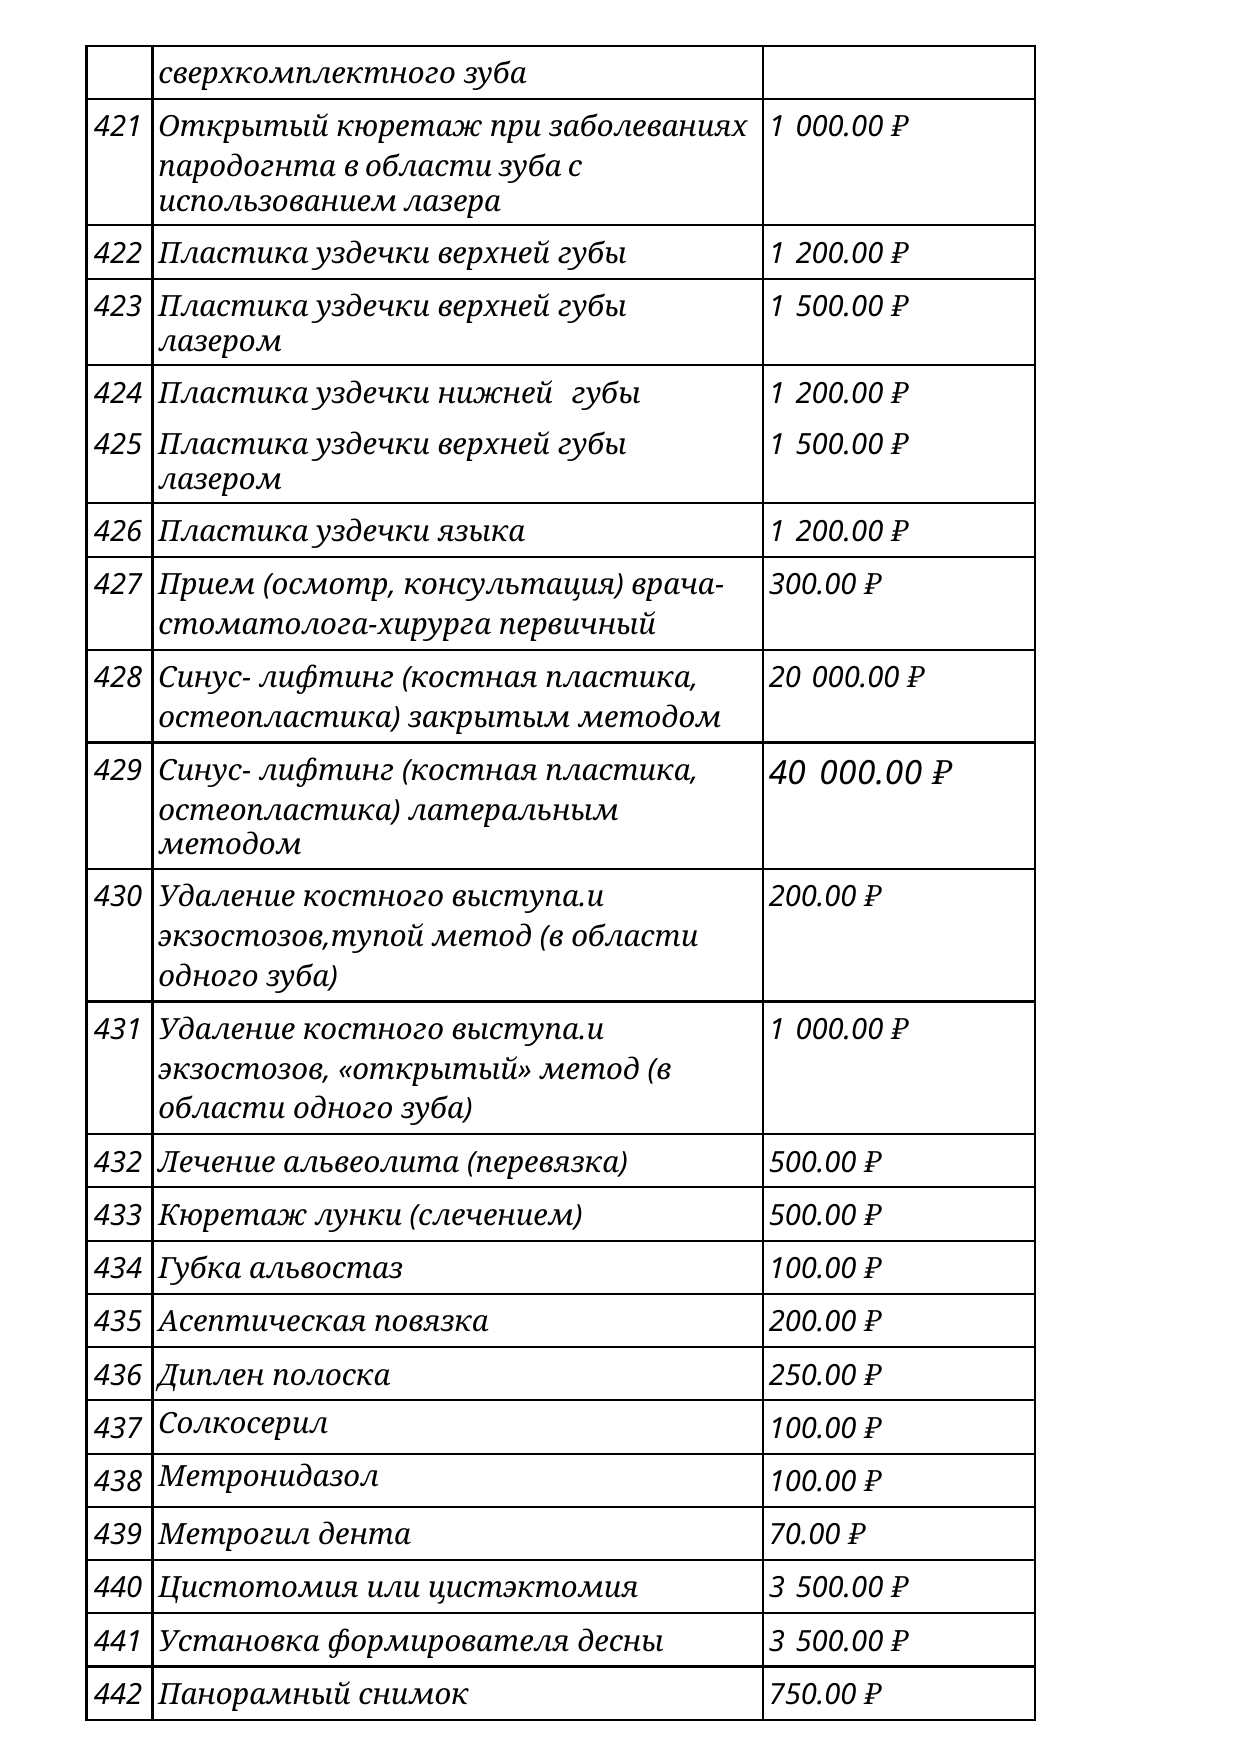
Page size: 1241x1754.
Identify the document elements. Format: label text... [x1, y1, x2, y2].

table_cell 423 [88, 280, 151, 364]
table_cell 1 500.00 ₽ [764, 280, 1034, 364]
table_cell Солкосерил [154, 1401, 762, 1452]
table_cell 424 [88, 366, 151, 418]
table_cell 40 000.00 ₽ [764, 744, 1034, 868]
table_cell 3 500.00 ₽ [764, 1561, 1034, 1612]
table_cell 1 000.00 ₽ [764, 100, 1034, 224]
table_cell Синус- лифтинг (костная пластика, остеопластика) латеральным методом [154, 744, 762, 868]
table_cell Удаление костного выступа.и экзостозов,тупой метод (в области одного зуба) [154, 870, 762, 1000]
table_cell Цистотомия или цистэктомия [154, 1561, 762, 1612]
table_cell Пластика уздечки верхней губы [154, 226, 762, 278]
table_cell 1 200.00 ₽ [764, 366, 1034, 418]
table_cell 439 [88, 1508, 151, 1559]
table_cell Пластика уздечки языка [154, 504, 762, 556]
table_cell Метрогил дента [154, 1508, 762, 1559]
table_cell 436 [88, 1348, 151, 1399]
table_cell 1 200.00 ₽ [764, 226, 1034, 278]
table_cell 1 500.00 ₽ [764, 418, 1034, 502]
table_cell 435 [88, 1295, 151, 1346]
table_cell Пластика уздечки верхней губы лазером [154, 280, 762, 364]
table_cell Пластика уздечки нижней губы [154, 366, 762, 418]
table_cell 426 [88, 504, 151, 556]
table_cell 70.00 ₽ [764, 1508, 1034, 1559]
table_cell 750.00 ₽ [764, 1668, 1034, 1718]
table_cell 100.00 ₽ [764, 1242, 1034, 1293]
table_cell Лечение альвеолита (перевязка) [154, 1135, 762, 1186]
table_cell 441 [88, 1614, 151, 1665]
table_cell Асептическая повязка [154, 1295, 762, 1346]
table_cell 438 [88, 1455, 151, 1506]
table_cell 428 [88, 651, 151, 741]
table_cell 427 [88, 558, 151, 648]
table_cell 440 [88, 1561, 151, 1612]
table_cell 250.00 ₽ [764, 1348, 1034, 1399]
table_cell 1 200.00 ₽ [764, 504, 1034, 556]
table_cell 434 [88, 1242, 151, 1293]
table_cell Удаление костного выступа.и экзостозов, «открытый» метод (в области одного зуба) [154, 1003, 762, 1133]
table_cell [88, 47, 151, 98]
table_cell 432 [88, 1135, 151, 1186]
table_cell 431 [88, 1003, 151, 1133]
table_cell 200.00 ₽ [764, 870, 1034, 1000]
table_cell 433 [88, 1188, 151, 1239]
table_cell 1 000.00 ₽ [764, 1003, 1034, 1133]
table_cell сверхкомплектного зуба [154, 47, 762, 98]
table_cell 200.00 ₽ [764, 1295, 1034, 1346]
table_cell Панорамный снимок [154, 1668, 762, 1718]
table_cell 429 [88, 744, 151, 868]
table_cell Губка альвостаз [154, 1242, 762, 1293]
table_cell Кюретаж лунки (слечением) [154, 1188, 762, 1239]
table_cell 20 000.00 ₽ [764, 651, 1034, 741]
table_cell 3 500.00 ₽ [764, 1614, 1034, 1665]
table_cell 421 [88, 100, 151, 224]
table_cell 500.00 ₽ [764, 1188, 1034, 1239]
table_cell 430 [88, 870, 151, 1000]
table_cell 437 [88, 1401, 151, 1452]
table_cell 500.00 ₽ [764, 1135, 1034, 1186]
table_cell 100.00 ₽ [764, 1455, 1034, 1506]
table_cell Метронидазол [154, 1455, 762, 1506]
table_cell Диплен полоска [154, 1348, 762, 1399]
table_cell Прием (осмотр, консультация) врача-стоматолога-хирурга первичный [154, 558, 762, 648]
table_cell Пластика уздечки верхней губы лазером [154, 418, 762, 502]
table_cell 422 [88, 226, 151, 278]
table_cell Синус- лифтинг (костная пластика, остеопластика) закрытым методом [154, 651, 762, 741]
table_cell 300.00 ₽ [764, 558, 1034, 648]
table_cell 425 [88, 418, 151, 502]
table_cell 442 [88, 1668, 151, 1718]
table_cell [764, 47, 1034, 98]
table_cell Открытый кюретаж при заболеваниях пародогнта в области зуба с использованием лазера [154, 100, 762, 224]
table_cell 100.00 ₽ [764, 1401, 1034, 1452]
table_cell Установка формирователя десны [154, 1614, 762, 1665]
